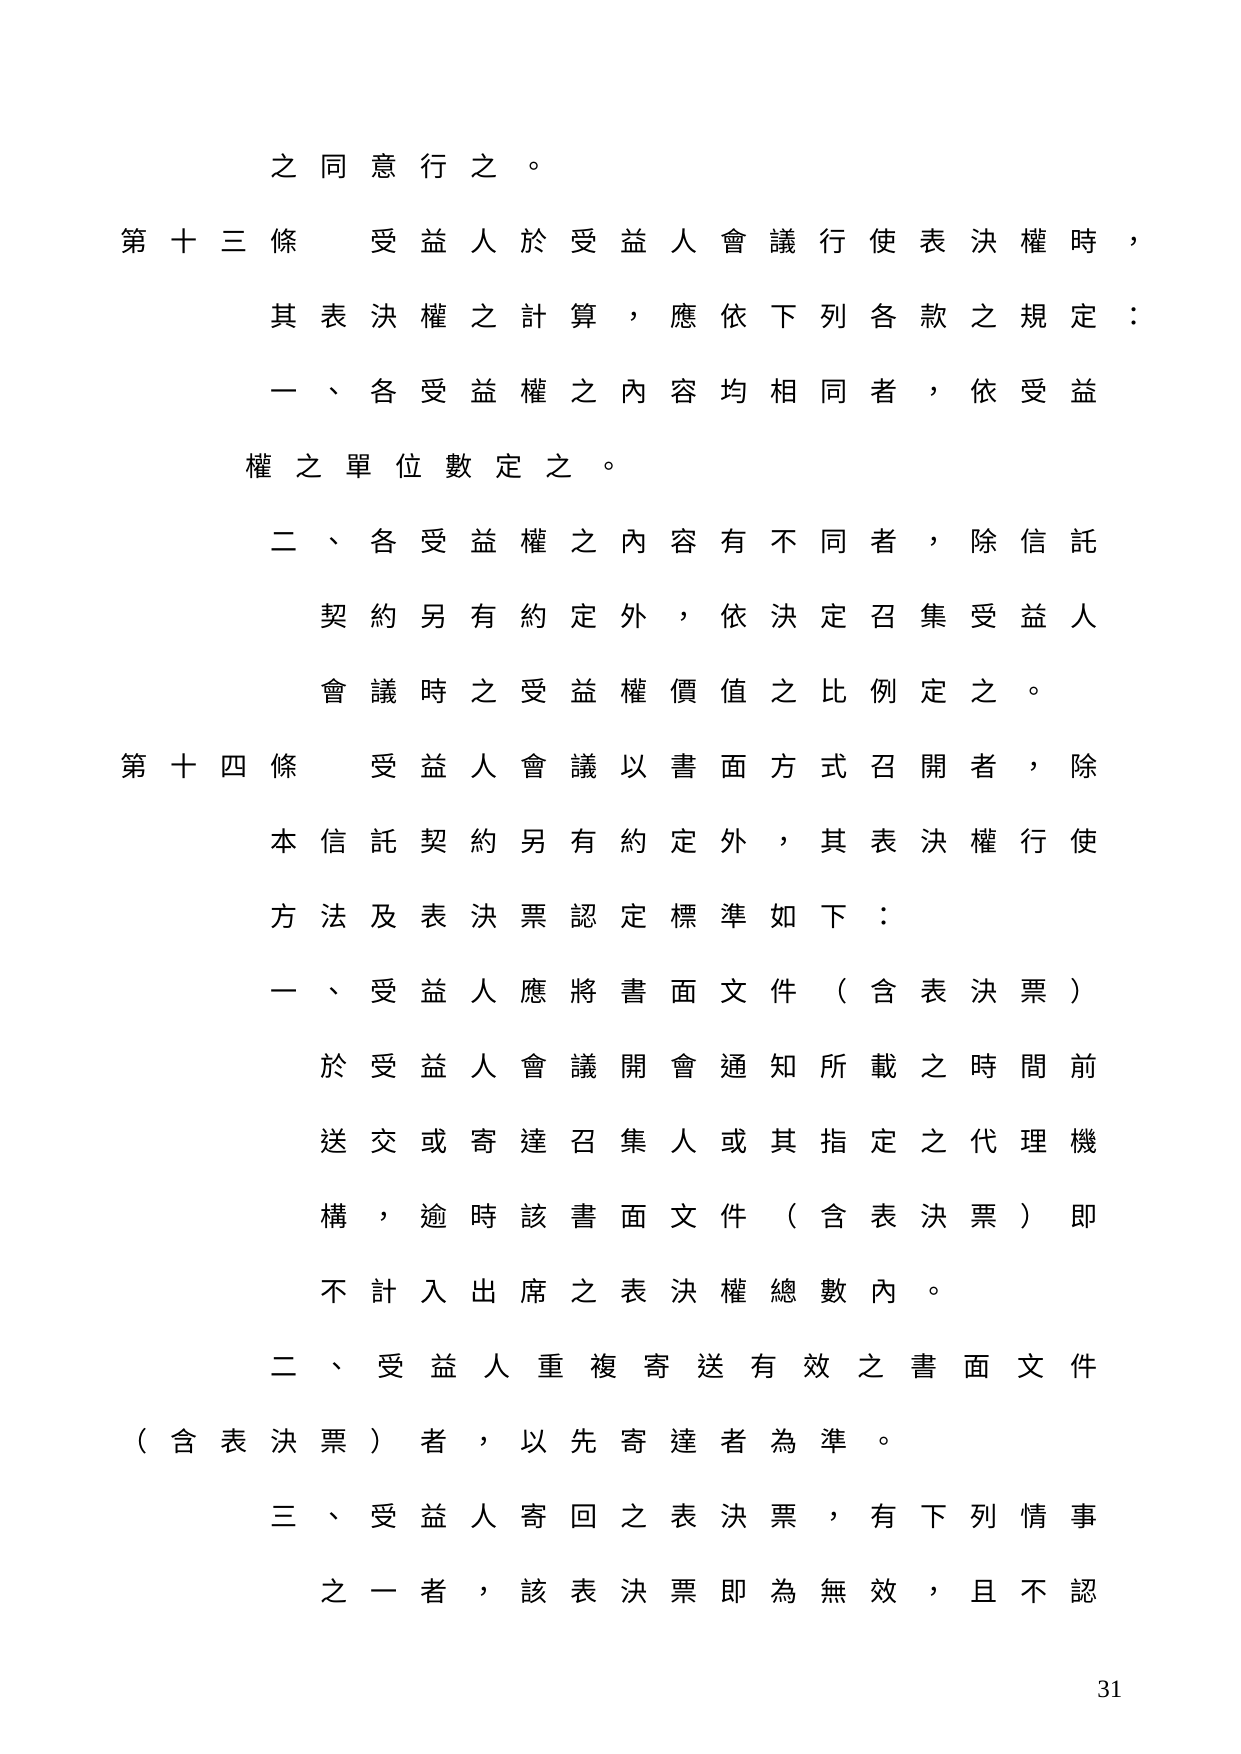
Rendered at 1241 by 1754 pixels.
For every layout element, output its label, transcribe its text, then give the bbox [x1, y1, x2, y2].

text 第十三條 受益人於受益人會議行使表決權時，其表決權之計算，應依下列各款之規定： [120, 202, 1120, 352]
text 二、受益人重複寄送有效之書面文件（含表決票）者，以先寄達者為準。 [120, 1327, 1120, 1477]
text 一、各受益權之內容均相同者，依受益權之單位數定之。 [236, 352, 1120, 502]
text 第十四條 受益人會議以書面方式召開者，除本信託契約另有約定外，其表決權行使方法及表決票認定標準如下： [120, 727, 1120, 952]
text 一、受益人應將書面文件（含表決票）於受益人會議開會通知所載之時間前送交或寄達召集人或其指定之代理機構，逾時該書面文件（含表決票）即不計入出席之表決權總數內。 [249, 952, 1120, 1327]
text 三、受益人寄回之表決票，有下列情事之一者，該表決票即為無效，且不認 [255, 1477, 1120, 1627]
text 二、各受益權之內容有不同者，除信託契約另有約定外，依決定召集受益人會議時之受益權價值之比例定之。 [261, 502, 1120, 727]
text 之同意行之。 [120, 127, 1120, 202]
